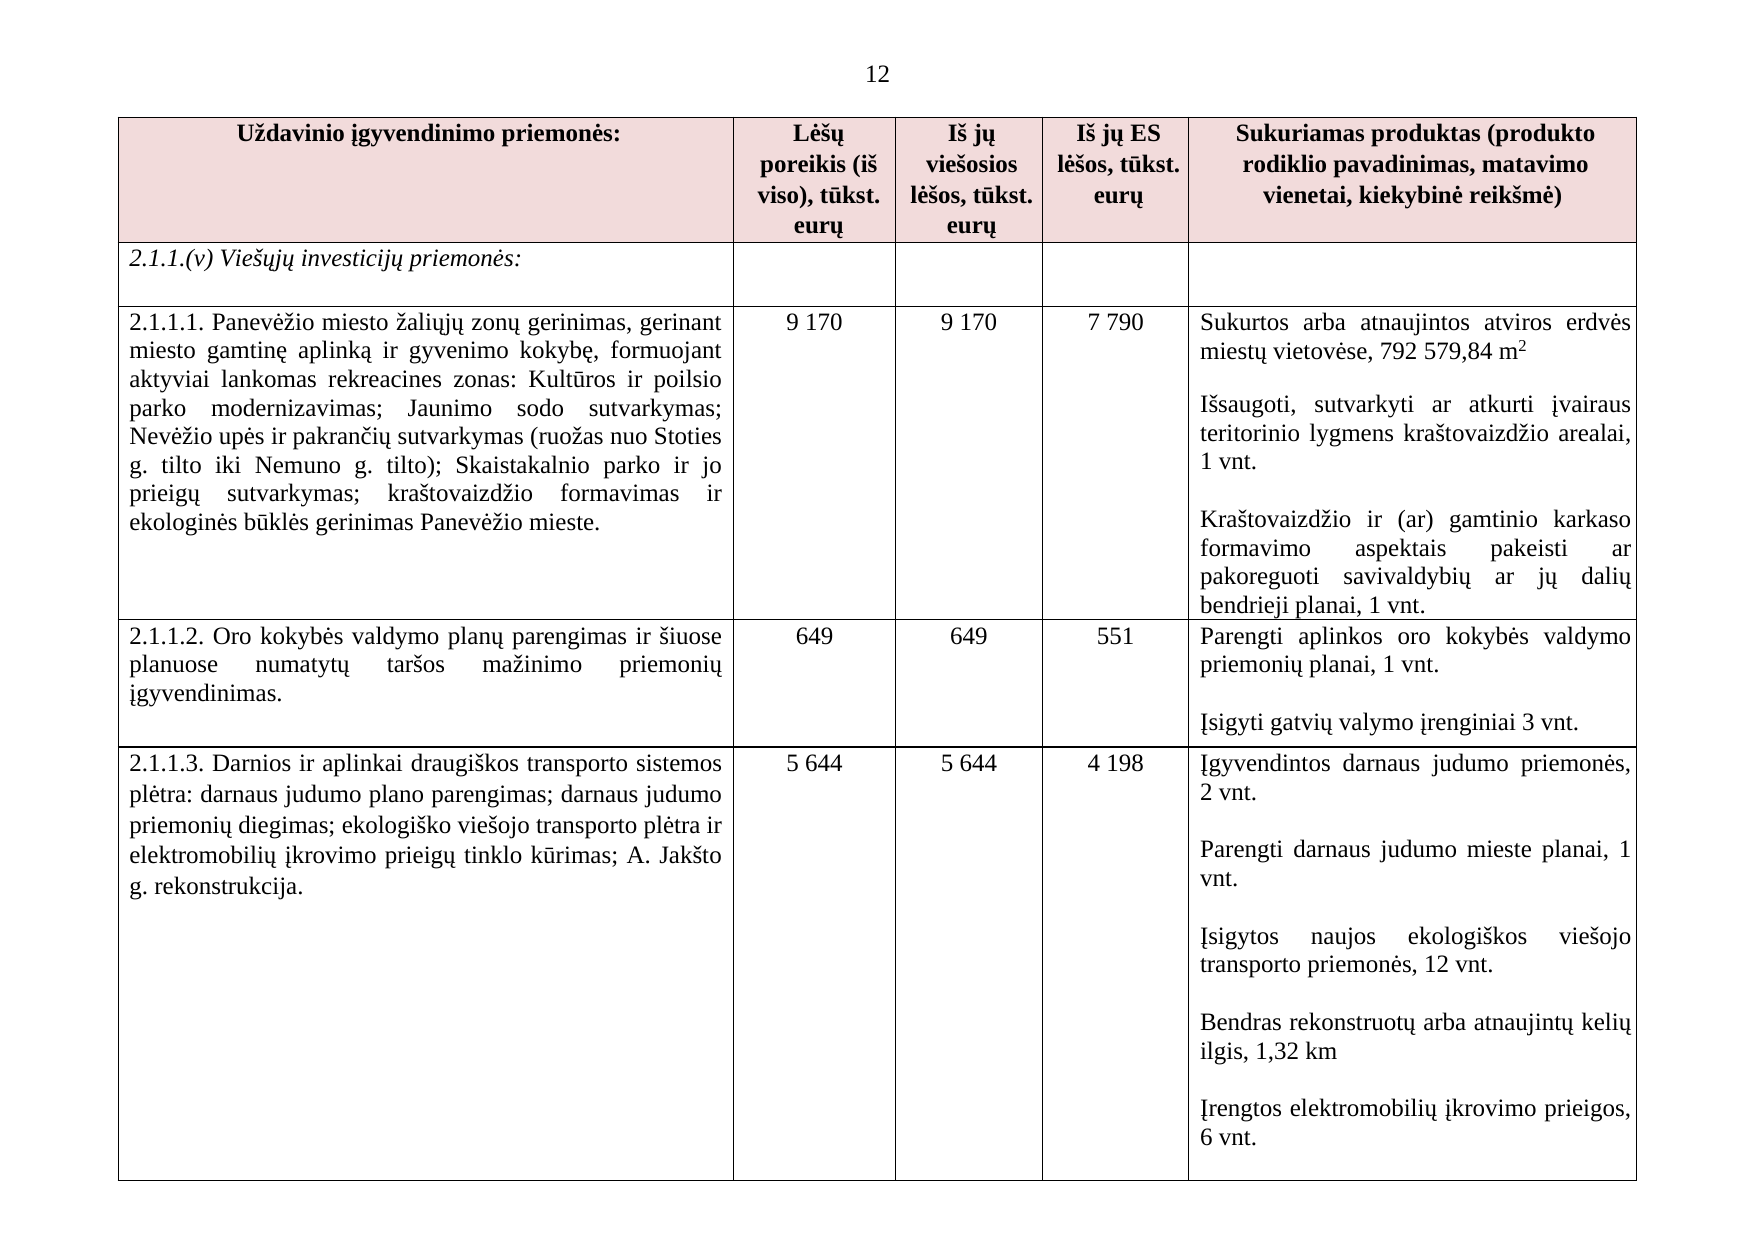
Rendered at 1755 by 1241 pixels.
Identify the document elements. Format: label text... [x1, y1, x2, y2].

table_cell 9 170 [896, 307, 1042, 619]
table_cell 4 198 [1043, 748, 1188, 1179]
table_cell 2.1.1.3. Darnios ir aplinkai draugiškos transporto sistemos plėtra: darnaus judumo plano parengimas; darnaus judumo priemonių diegimas; ekologiško viešojo transporto plėtra ir elektromobilių įkrovimo prieigų tinklo kūrimas; A. Jakšto g. rekonstrukcija. [119, 748, 733, 1179]
table_cell [1043, 243, 1188, 306]
table_cell Parengti aplinkos oro kokybės valdymo priemonių planai, 1 vnt. Įsigyti gatvių valymo įrenginiai 3 vnt. [1189, 620, 1636, 746]
table_cell 2.1.1.2. Oro kokybės valdymo planų parengimas ir šiuose planuose numatytų taršos mažinimo priemonių įgyvendinimas. [119, 620, 733, 746]
table_header Lėšų poreikis (iš viso), tūkst. eurų [734, 118, 895, 242]
table_header Iš jų viešosios lėšos, tūkst. eurų [896, 118, 1042, 242]
table_cell 9 170 [734, 307, 895, 619]
table_cell [734, 243, 895, 306]
table_cell [896, 243, 1042, 306]
table_cell 649 [896, 620, 1042, 746]
table_cell [1189, 243, 1636, 306]
table_cell 2.1.1.1. Panevėžio miesto žaliųjų zonų gerinimas, gerinant miesto gamtinę aplinką ir gyvenimo kokybę, formuojant aktyviai lankomas rekreacines zonas: Kultūros ir poilsio parko modernizavimas; Jaunimo sodo sutvarkymas; Nevėžio upės ir pakrančių sutvarkymas (ruožas nuo Stoties g. tilto iki Nemuno g. tilto); Skaistakalnio parko ir jo prieigų sutvarkymas; kraštovaizdžio formavimas ir ekologinės būklės gerinimas Panevėžio mieste. [119, 307, 733, 619]
table_header Iš jų ES lėšos, tūkst. eurų [1043, 118, 1188, 242]
table_cell Sukurtos arba atnaujintos atviros erdvės miestų vietovėse, 792 579,84 m2 Išsaugoti, sutvarkyti ar atkurti įvairaus teritorinio lygmens kraštovaizdžio arealai, 1 vnt. Kraštovaizdžio ir (ar) gamtinio karkaso formavimo aspektais pakeisti ar pakoreguoti savivaldybių ar jų dalių bendrieji planai, 1 vnt. [1189, 307, 1636, 619]
table_cell Įgyvendintos darnaus judumo priemonės, 2 vnt. Parengti darnaus judumo mieste planai, 1 vnt. Įsigytos naujos ekologiškos viešojo transporto priemonės, 12 vnt. Bendras rekonstruotų arba atnaujintų kelių ilgis, 1,32 km Įrengtos elektromobilių įkrovimo prieigos, 6 vnt. [1189, 748, 1636, 1179]
table_header Sukuriamas produktas (produkto rodiklio pavadinimas, matavimo vienetai, kiekybinė reikšmė) [1189, 118, 1636, 242]
table_cell 7 790 [1043, 307, 1188, 619]
table_cell 5 644 [896, 748, 1042, 1179]
table_cell 2.1.1.(v) Viešųjų investicijų priemonės: [119, 243, 733, 306]
table_cell 551 [1043, 620, 1188, 746]
table_cell 5 644 [734, 748, 895, 1179]
table_cell 649 [734, 620, 895, 746]
table_header Uždavinio įgyvendinimo priemonės: [119, 118, 733, 242]
